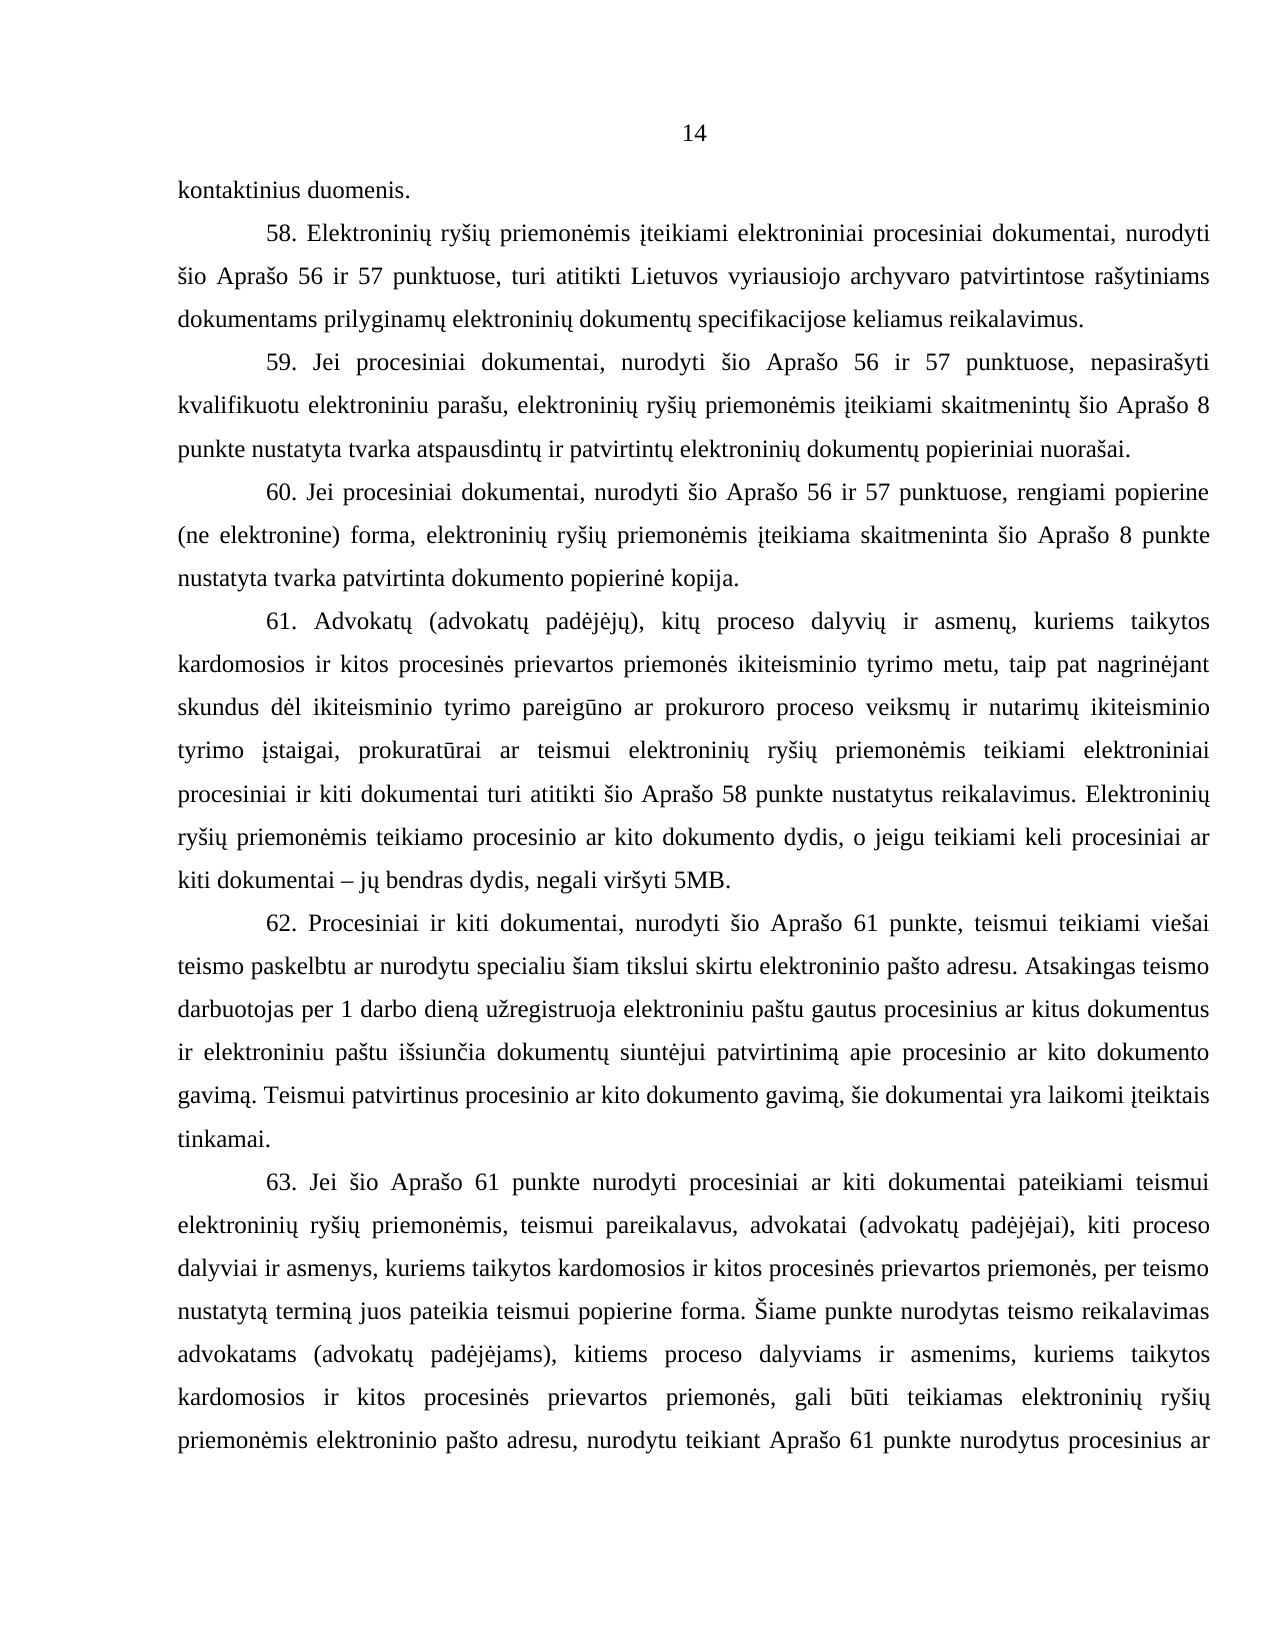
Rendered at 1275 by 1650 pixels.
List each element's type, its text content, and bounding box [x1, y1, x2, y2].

text 63. Jei šio Aprašo 61 punkte nurodyti procesiniai ar kiti dokumentai pateikiami teismui elektroninių ryšių priemonėmis, teismui pareikalavus, advokatai (advokatų padėjėjai), kiti proceso dalyviai ir asmenys, kuriems taikytos kardomosios ir kitos procesinės prievartos priemonės, per teismo nustatytą terminą juos pateikia teismui popierine forma. Šiame punkte nurodytas teismo reikalavimas advokatams (advokatų padėjėjams), kitiems proceso dalyviams ir asmenims, kuriems taikytos kardomosios ir kitos procesinės prievartos priemonės, gali būti teikiamas elektroninių ryšių priemonėmis elektroninio pašto adresu, nurodytu teikiant Aprašo 61 punkte nurodytus procesinius ar [177, 1167, 1211, 1454]
text 61. Advokatų (advokatų padėjėjų), kitų proceso dalyvių ir asmenų, kuriems taikytos kardomosios ir kitos procesinės prievartos priemonės ikiteisminio tyrimo metu, taip pat nagrinėjant skundus dėl ikiteisminio tyrimo pareigūno ar prokuroro proceso veiksmų ir nutarimų ikiteisminio tyrimo įstaigai, prokuratūrai ar teismui elektroninių ryšių priemonėmis teikiami elektroniniai procesiniai ir kiti dokumentai turi atitikti šio Aprašo 58 punkte nustatytus reikalavimus. Elektroninių ryšių priemonėmis teikiamo procesinio ar kito dokumento dydis, o jeigu teikiami keli procesiniai ar kiti dokumentai – jų bendras dydis, negali viršyti 5MB. [177, 606, 1211, 894]
text 59. Jei procesiniai dokumentai, nurodyti šio Aprašo 56 ir 57 punktuose, nepasirašyti kvalifikuotu elektroniniu parašu, elektroninių ryšių priemonėmis įteikiami skaitmenintų šio Aprašo 8 punkte nustatyta tvarka atspausdintų ir patvirtintų elektroninių dokumentų popieriniai nuorašai. [177, 347, 1211, 462]
text 62. Procesiniai ir kiti dokumentai, nurodyti šio Aprašo 61 punkte, teismui teikiami viešai teismo paskelbtu ar nurodytu specialiu šiam tikslui skirtu elektroninio pašto adresu. Atsakingas teismo darbuotojas per 1 darbo dieną užregistruoja elektroniniu paštu gautus procesinius ar kitus dokumentus ir elektroniniu paštu išsiunčia dokumentų siuntėjui patvirtinimą apie procesinio ar kito dokumento gavimą. Teismui patvirtinus procesinio ar kito dokumento gavimą, šie dokumentai yra laikomi įteiktais tinkamai. [177, 908, 1211, 1152]
text 58. Elektroninių ryšių priemonėmis įteikiami elektroniniai procesiniai dokumentai, nurodyti šio Aprašo 56 ir 57 punktuose, turi atitikti Lietuvos vyriausiojo archyvaro patvirtintose rašytiniams dokumentams prilyginamų elektroninių dokumentų specifikacijose keliamus reikalavimus. [177, 218, 1211, 333]
text kontaktinius duomenis. [177, 175, 1211, 204]
text 60. Jei procesiniai dokumentai, nurodyti šio Aprašo 56 ir 57 punktuose, rengiami popierine (ne elektronine) forma, elektroninių ryšių priemonėmis įteikiama skaitmeninta šio Aprašo 8 punkte nustatyta tvarka patvirtinta dokumento popierinė kopija. [177, 477, 1211, 592]
